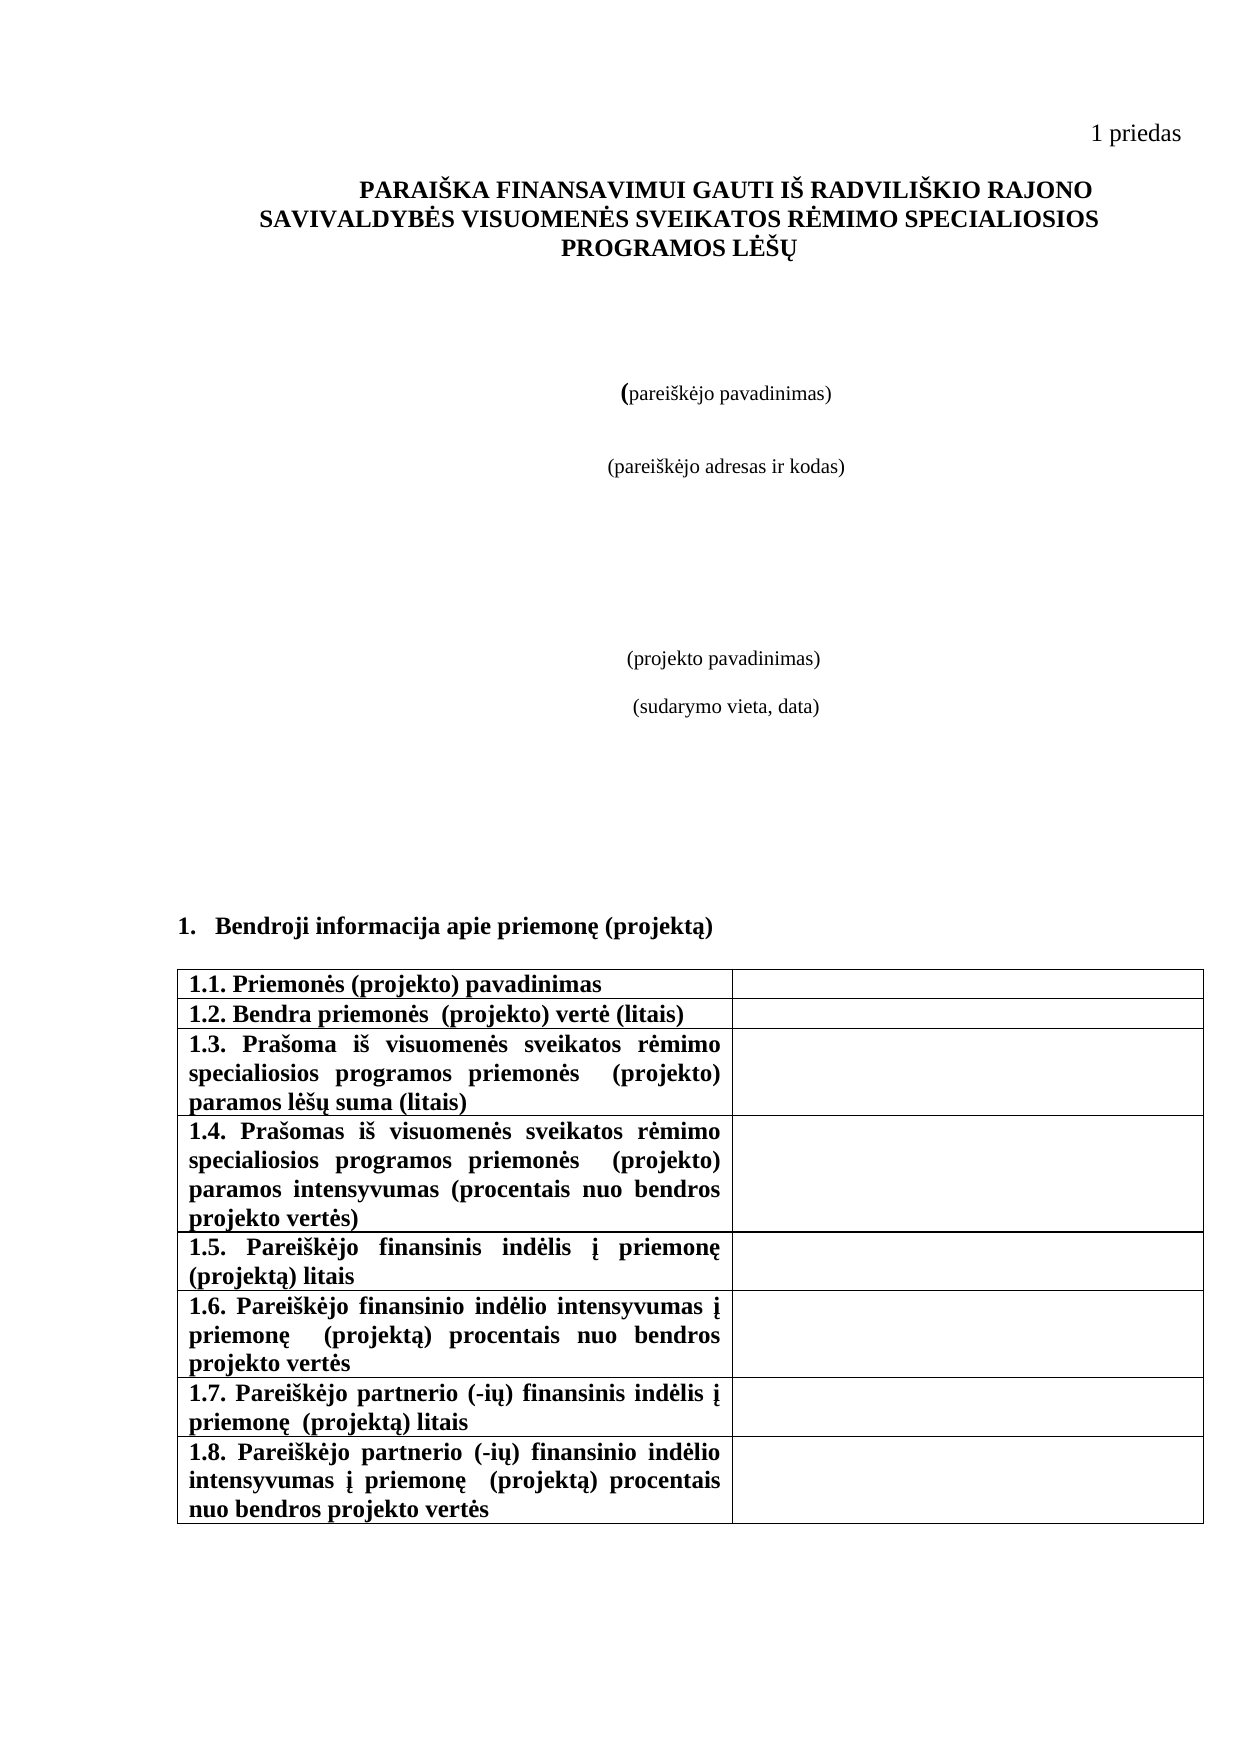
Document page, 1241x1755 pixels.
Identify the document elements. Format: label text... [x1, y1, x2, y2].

table_cell 1.5. Pareiškėjo finansinis indėlis į priemonę (projektą) litais [178, 1233, 732, 1290]
table_cell 1.8. Pareiškėjo partnerio (-ių) finansinio indėlio intensyvumas į priemonę (projektą) procentais nuo bendros projekto vertės [178, 1437, 732, 1523]
text PARAIŠKA FINANSAVIMUI GAUTI IŠ RADVILIŠKIO RAJONO SAVIVALDYBĖS VISUOMENĖS SVEIKATOS RĖMIMO SPECIALIOSIOS PROGRAMOS LĖŠŲ [177, 176, 1181, 262]
text (sudarymo vieta, data) [177, 694, 1181, 718]
text (pareiškėjo adresas ir kodas) [177, 454, 1181, 478]
table_cell 1.2. Bendra priemonės (projekto) vertė (litais) [178, 999, 732, 1028]
table_cell [733, 1378, 1203, 1436]
table_cell 1.4. Prašomas iš visuomenės sveikatos rėmimo specialiosios programos priemonės (projekto) paramos intensyvumas (procentais nuo bendros projekto vertės) [178, 1116, 732, 1231]
table_header [733, 970, 1203, 998]
table_cell [733, 999, 1203, 1028]
table_cell [733, 1291, 1203, 1377]
table_header 1.1. Priemonės (projekto) pavadinimas [178, 970, 732, 998]
table_cell 1.7. Pareiškėjo partnerio (-ių) finansinis indėlis į priemonę (projektą) litais [178, 1378, 732, 1436]
table_cell [733, 1029, 1203, 1115]
text 1. Bendroji informacija apie priemonę (projektą) [177, 911, 1181, 940]
text (pareiškėjo pavadinimas) [177, 377, 1181, 406]
text (projekto pavadinimas) [177, 646, 1181, 670]
table_cell 1.6. Pareiškėjo finansinio indėlio intensyvumas į priemonę (projektą) procentais nuo bendros projekto vertės [178, 1291, 732, 1377]
table_cell 1.3. Prašoma iš visuomenės sveikatos rėmimo specialiosios programos priemonės (projekto) paramos lėšų suma (litais) [178, 1029, 732, 1115]
table_cell [733, 1437, 1203, 1523]
table_cell [733, 1233, 1203, 1290]
table_cell [733, 1116, 1203, 1231]
text 1 priedas [177, 118, 1181, 147]
